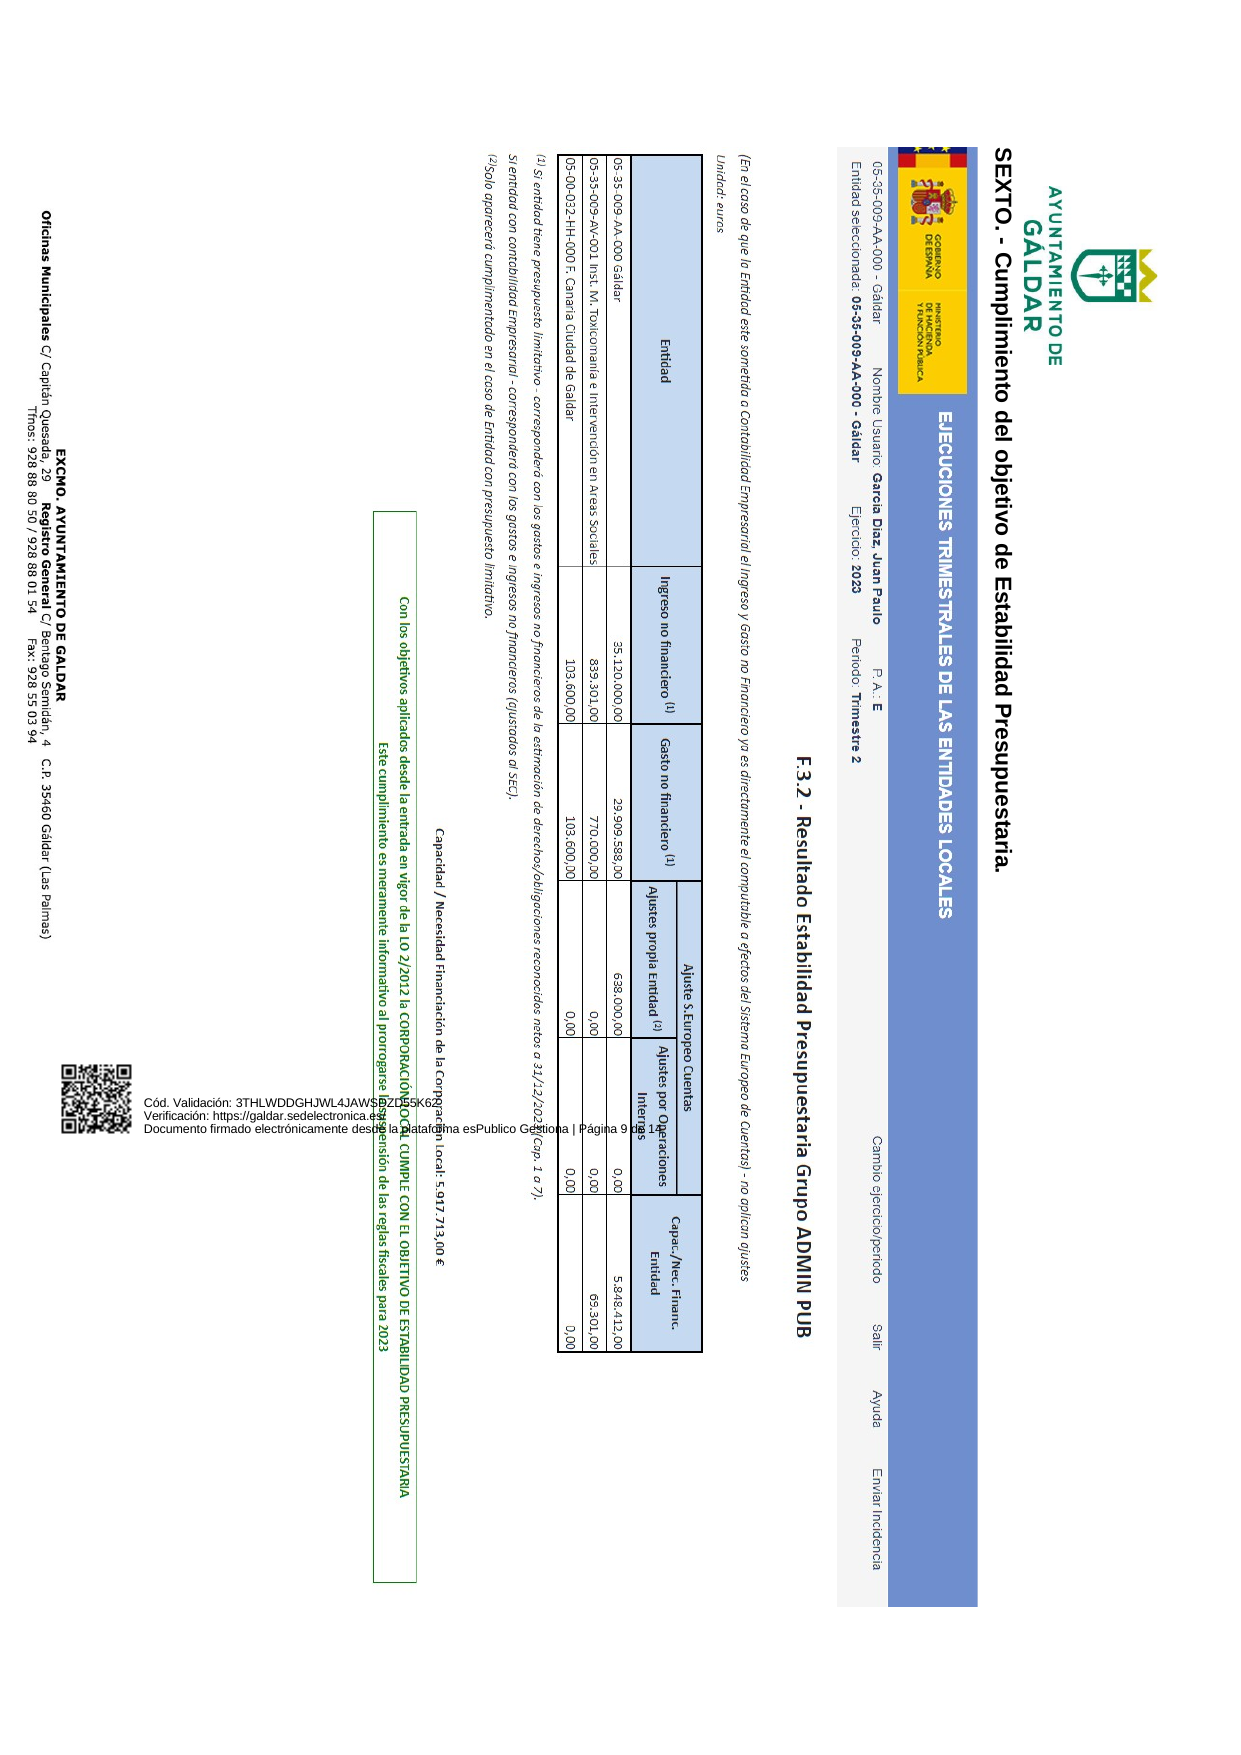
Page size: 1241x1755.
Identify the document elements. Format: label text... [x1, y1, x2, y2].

text Cód. Validación: 3THLWDDGHJWL4JAWSDZD55K62 [144, 1097, 356, 1111]
text Verificación: https://galdar.sedelectronica.es/ [144, 1111, 356, 1123]
text Documento firmado electrónicamente desde la plataforma esPublico Gestiona | Página 9 de 14 [978, 1123, 1170, 1137]
text SEXTO. - Cumplimiento del objetivo de Estabilidad Presupuestaria. [991, 148, 1017, 881]
text Verificación: https://galdar.sedelectronica.es/ [978, 1111, 1170, 1123]
text Cód. Validación: 3THLWDDGHJWL4JAWSDZD55K62 [978, 1097, 1170, 1111]
text Documento firmado electrónicamente desde la plataforma esPublico Gestiona | Página 9 de 14 [144, 1123, 356, 1137]
